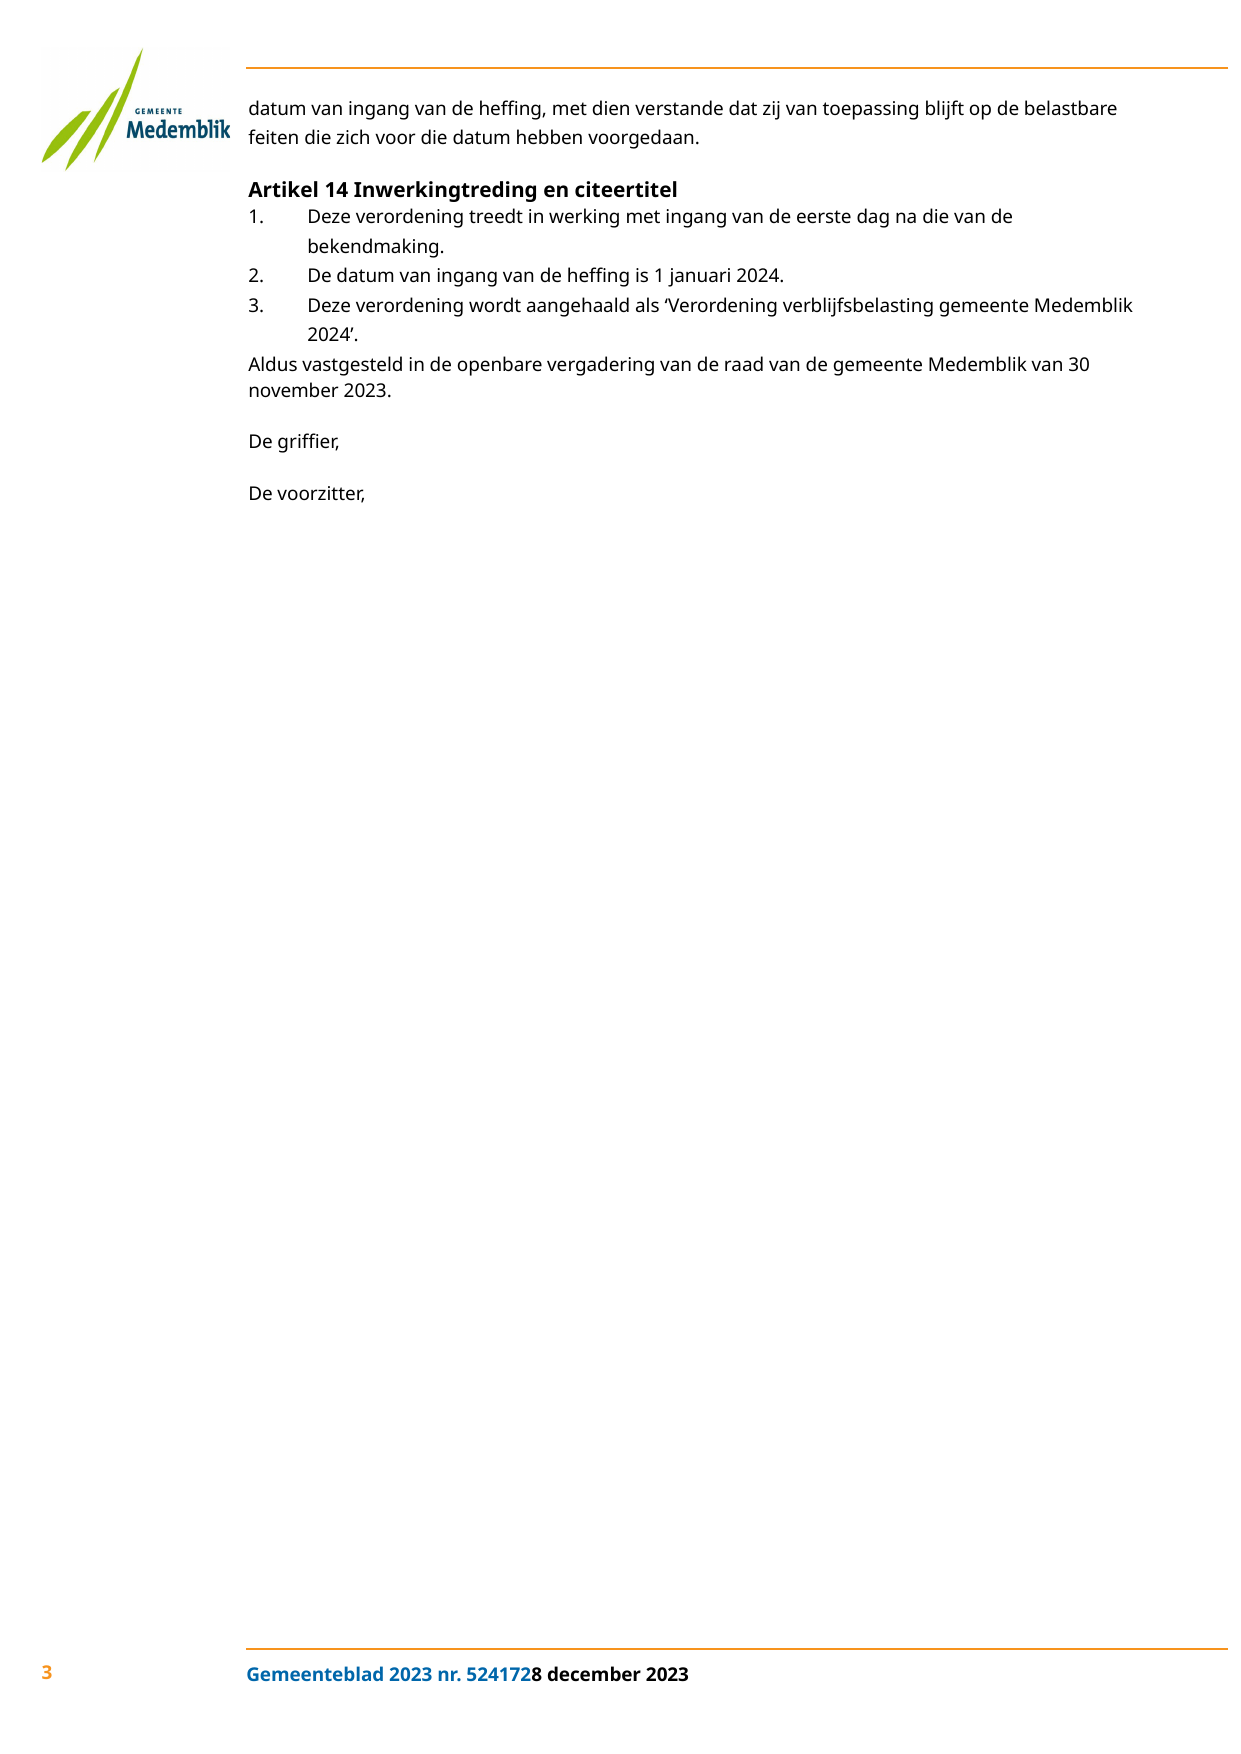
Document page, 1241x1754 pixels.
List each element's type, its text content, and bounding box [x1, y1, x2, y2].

text Artikel 14 Inwerkingtreding en citeertitel [248, 175, 1152, 203]
text datum van ingang van de heffing, met dien verstande dat zij van toepassing blijft op de belastbare feiten die zich voor die datum hebben voorgedaan. [248, 95, 1152, 150]
text De voorzitter, [248, 480, 1152, 506]
list De datum van ingang van de heffing is 1 januari 2024. [248, 262, 1152, 288]
text De griffier, [248, 428, 1152, 454]
picture [41, 47, 231, 172]
list Deze verordening wordt aangehaald als ‘Verordening verblijfsbelasting gemeente Medemblik 2024’. [248, 292, 1152, 347]
text Aldus vastgesteld in de openbare vergadering van de raad van de gemeente Medemblik van 30 november 2023. [248, 351, 1152, 403]
list Deze verordening treedt in werking met ingang van de eerste dag na die van de bekendmaking. [248, 203, 1152, 258]
